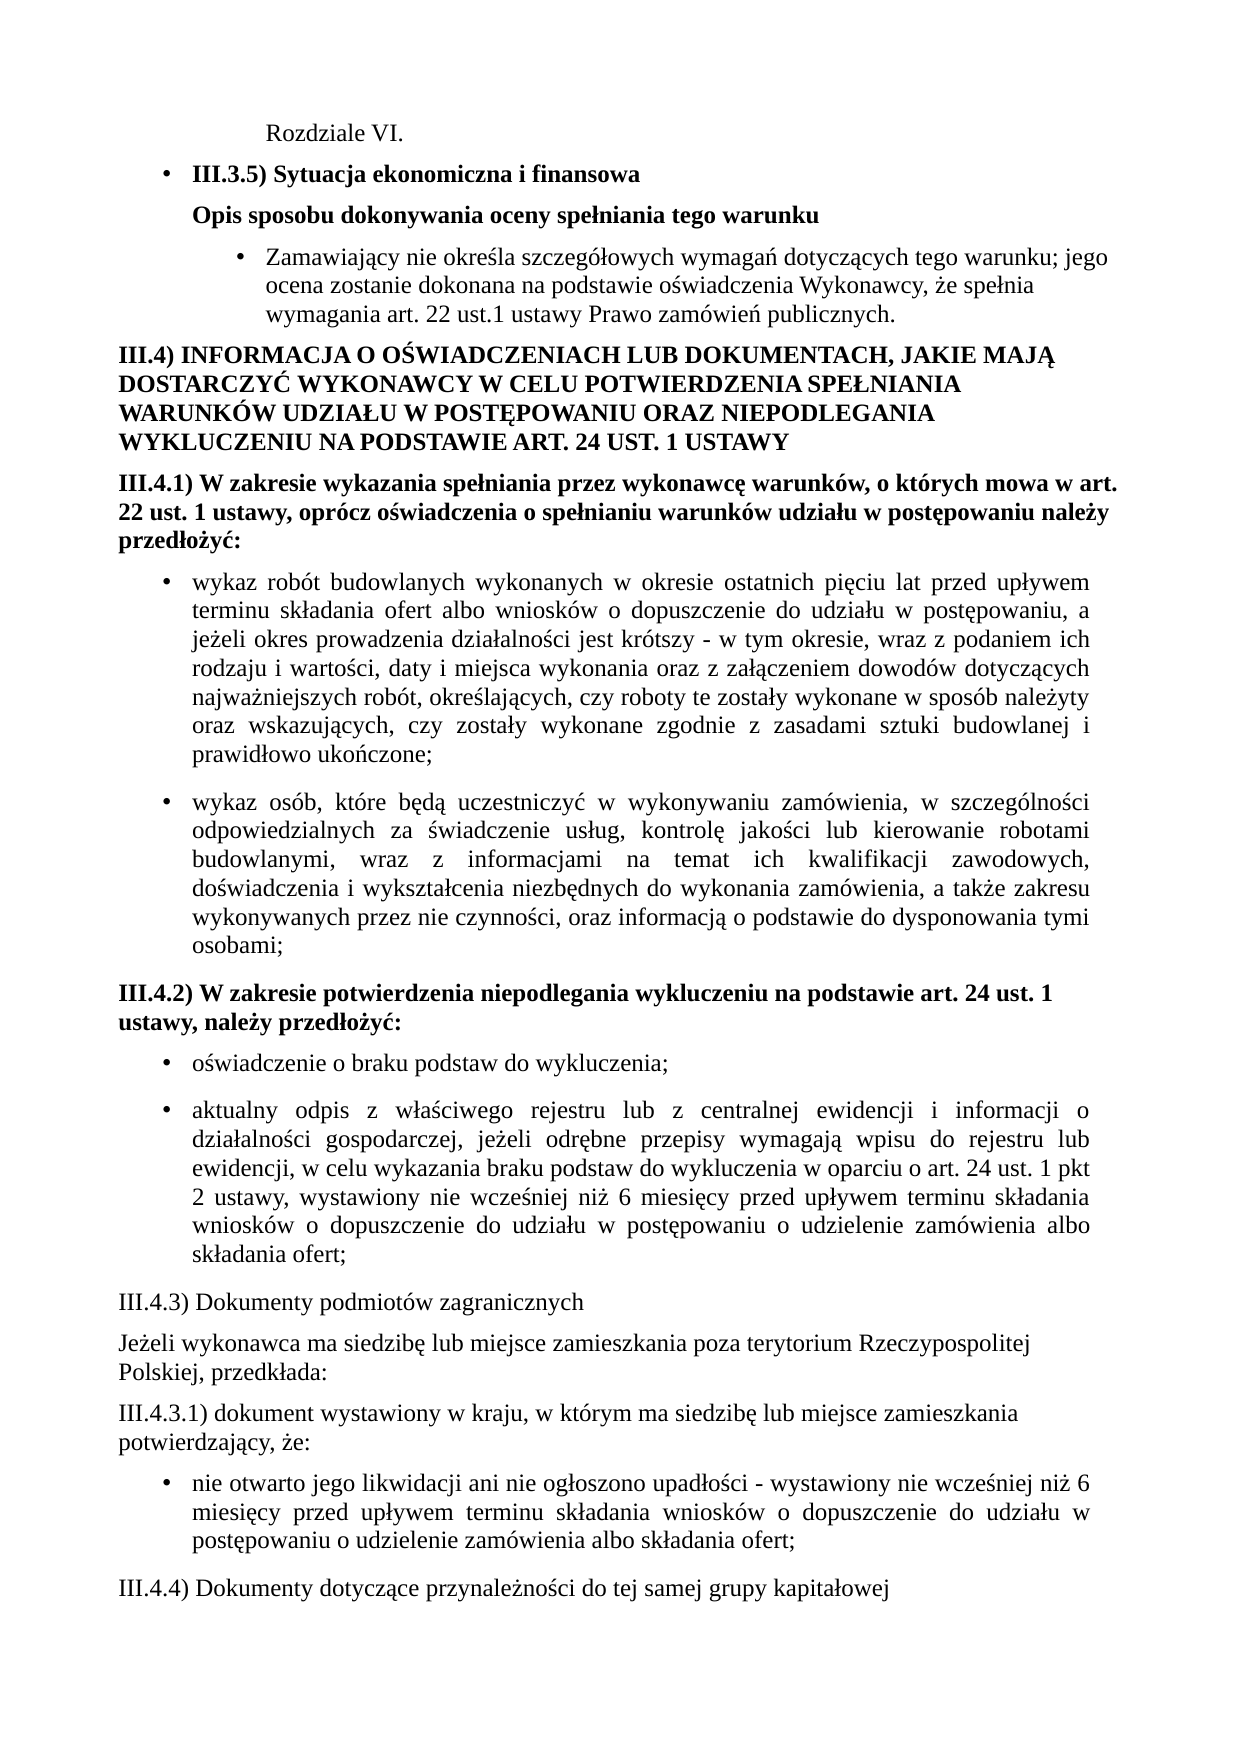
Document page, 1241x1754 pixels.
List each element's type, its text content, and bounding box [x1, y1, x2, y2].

list oświadczenie o braku podstaw do wykluczenia; [162, 1048, 1091, 1077]
list aktualny odpis z właściwego rejestru lub z centralnej ewidencji i informacji o działalności gospodarczej, jeżeli odrębne przepisy wymagają wpisu do rejestru lub ewidencji, w celu wykazania braku podstaw do wykluczenia w oparciu o art. 24 ust. 1 pkt 2 ustawy, wystawiony nie wcześniej niż 6 miesięcy przed upływem terminu składania wniosków o dopuszczenie do udziału w postępowaniu o udzielenie zamówienia albo składania ofert; [162, 1096, 1091, 1268]
list wykaz robót budowlanych wykonanych w okresie ostatnich pięciu lat przed upływem terminu składania ofert albo wniosków o dopuszczenie do udziału w postępowaniu, a jeżeli okres prowadzenia działalności jest krótszy - w tym okresie, wraz z podaniem ich rodzaju i wartości, daty i miejsca wykonania oraz z załączeniem dowodów dotyczących najważniejszych robót, określających, czy roboty te zostały wykonane w sposób należyty oraz wskazujących, czy zostały wykonane zgodnie z zasadami sztuki budowlanej i prawidłowo ukończone; [162, 567, 1091, 768]
text Jeżeli wykonawca ma siedzibę lub miejsce zamieszkania poza terytorium Rzeczypospolitej Polskiej, przedkłada: [118, 1328, 1122, 1386]
list III.3.5) Sytuacja ekonomiczna i finansowa [162, 159, 1122, 188]
text III.4.4) Dokumenty dotyczące przynależności do tej samej grupy kapitałowej [118, 1573, 1122, 1602]
list wykaz osób, które będą uczestniczyć w wykonywaniu zamówienia, w szczególności odpowiedzialnych za świadczenie usług, kontrolę jakości lub kierowanie robotami budowlanymi, wraz z informacjami na temat ich kwalifikacji zawodowych, doświadczenia i wykształcenia niezbędnych do wykonania zamówienia, a także zakresu wykonywanych przez nie czynności, oraz informacją o podstawie do dysponowania tymi osobami; [162, 787, 1091, 959]
list nie otwarto jego likwidacji ani nie ogłoszono upadłości - wystawiony nie wcześniej niż 6 miesięcy przed upływem terminu składania wniosków o dopuszczenie do udziału w postępowaniu o udzielenie zamówienia albo składania ofert; [162, 1468, 1091, 1554]
text III.4) INFORMACJA O OŚWIADCZENIACH LUB DOKUMENTACH, JAKIE MAJĄ DOSTARCZYĆ WYKONAWCY W CELU POTWIERDZENIA SPEŁNIANIA WARUNKÓW UDZIAŁU W POSTĘPOWANIU ORAZ NIEPODLEGANIA WYKLUCZENIU NA PODSTAWIE ART. 24 UST. 1 USTAWY [118, 341, 1122, 456]
list Zamawiający nie określa szczegółowych wymagań dotyczących tego warunku; jego ocena zostanie dokonana na podstawie oświadczenia Wykonawcy, że spełnia wymagania art. 22 ust.1 ustawy Prawo zamówień publicznych. [236, 242, 1122, 328]
text III.4.3.1) dokument wystawiony w kraju, w którym ma siedzibę lub miejsce zamieszkania potwierdzający, że: [118, 1398, 1122, 1456]
list Opis sposobu dokonywania oceny spełniania tego warunku [162, 201, 1122, 229]
list Rozdziale VI. [236, 118, 1122, 147]
text III.4.3) Dokumenty podmiotów zagranicznych [118, 1287, 1122, 1316]
text III.4.2) W zakresie potwierdzenia niepodlegania wykluczeniu na podstawie art. 24 ust. 1 ustawy, należy przedłożyć: [118, 978, 1122, 1036]
text III.4.1) W zakresie wykazania spełniania przez wykonawcę warunków, o których mowa w art. 22 ust. 1 ustawy, oprócz oświadczenia o spełnianiu warunków udziału w postępowaniu należy przedłożyć: [118, 468, 1122, 554]
